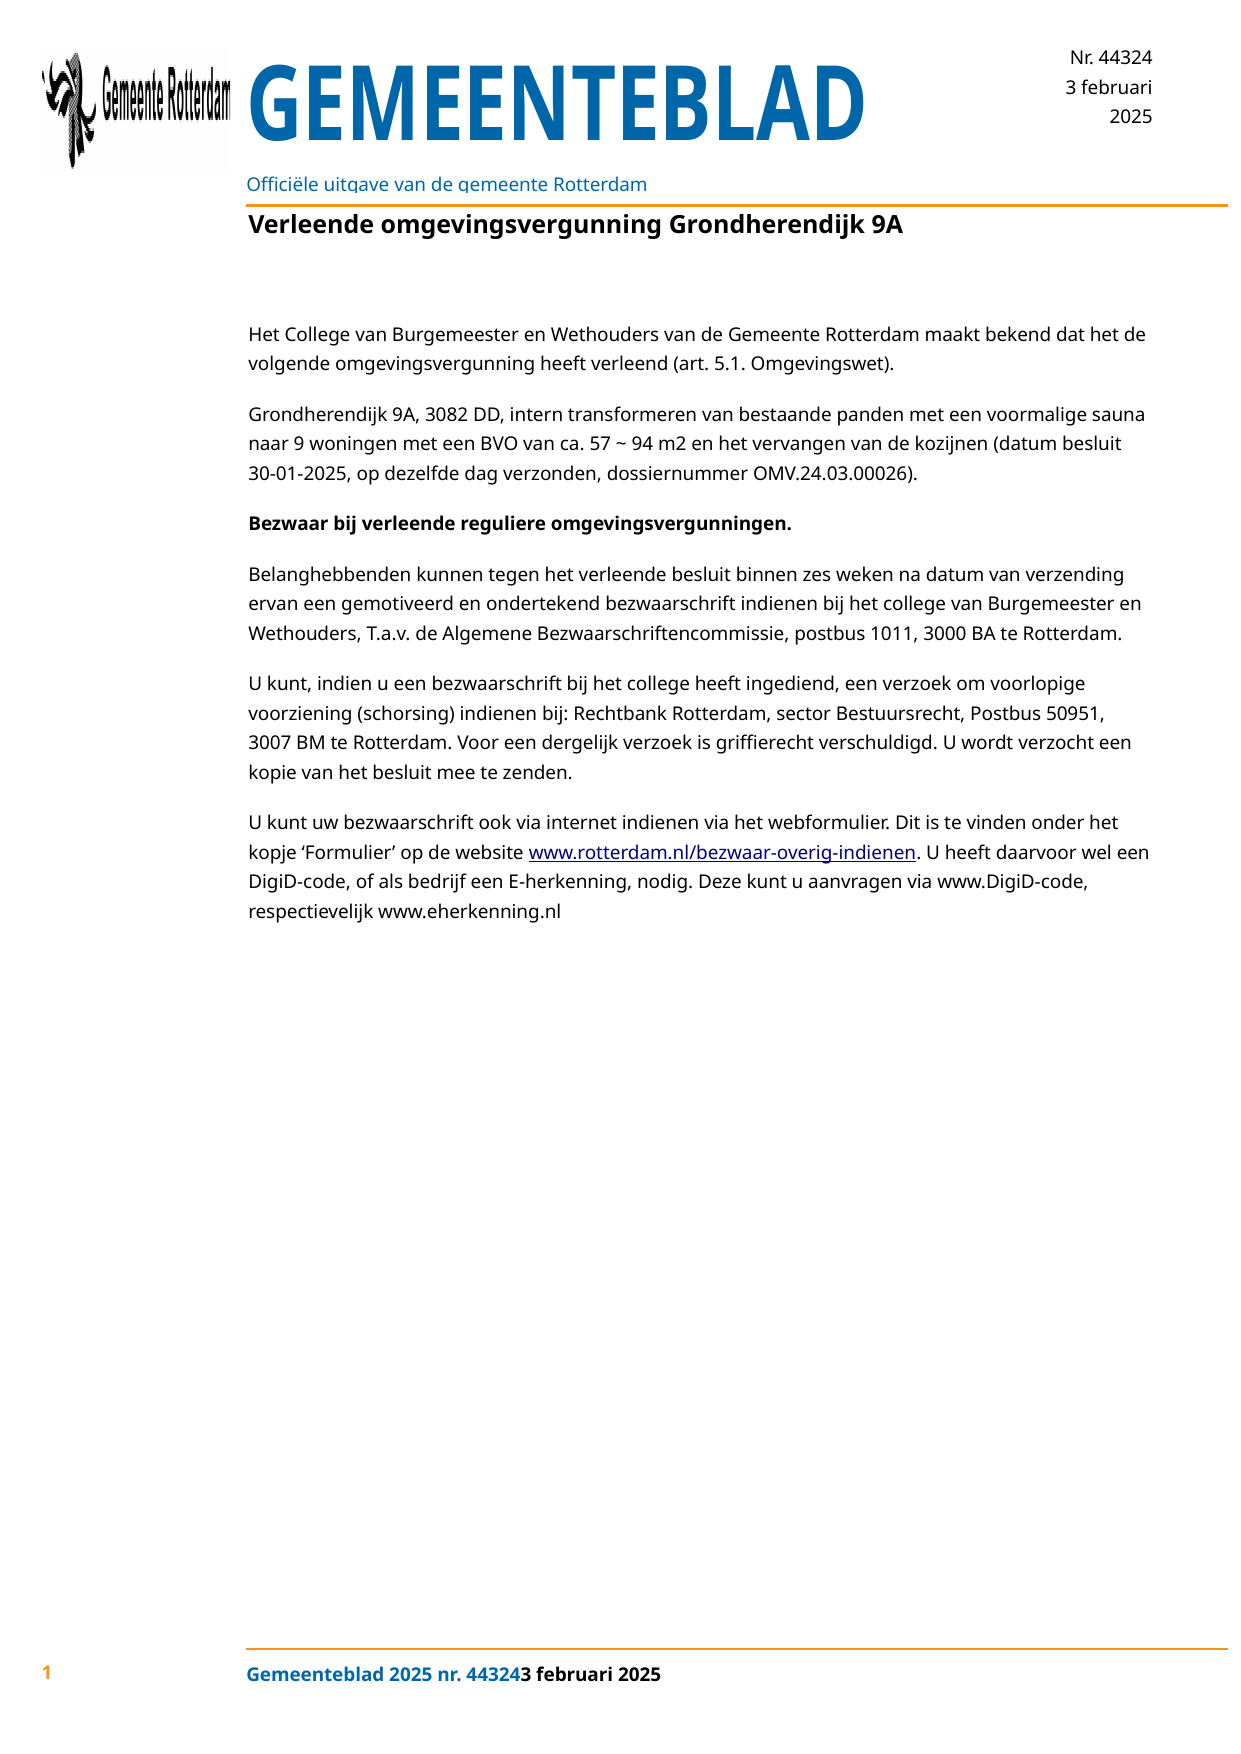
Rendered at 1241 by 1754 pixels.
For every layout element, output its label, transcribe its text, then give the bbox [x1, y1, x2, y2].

text U kunt uw bezwaarschrift ook via internet indienen via het webformulier. Dit is te vinden onder het kopje ‘Formulier’ op de website www.rotterdam.nl/bezwaar-overig-indienen. U heeft daarvoor wel een DigiD-code, of als bedrijf een E-herkenning, nodig. Deze kunt u aanvragen via www.DigiD-code, respectievelijk www.eherkenning.nl [248, 809, 1152, 924]
text U kunt, indien u een bezwaarschrift bij het college heeft ingediend, een verzoek om voorlopige voorziening (schorsing) indienen bij: Rechtbank Rotterdam, sector Bestuursrecht, Postbus 50951, 3007 BM te Rotterdam. Voor een dergelijk verzoek is griffierecht verschuldigd. U wordt verzocht een kopie van het besluit mee te zenden. [248, 670, 1152, 785]
picture [41, 47, 231, 172]
text Verleende omgevingsvergunning Grondherendijk 9A [248, 207, 1152, 241]
text Bezwaar bij verleende reguliere omgevingsvergunningen. [248, 510, 1152, 536]
text Belanghebbenden kunnen tegen het verleende besluit binnen zes weken na datum van verzending ervan een gemotiveerd en ondertekend bezwaarschrift indienen bij het college van Burgemeester en Wethouders, T.a.v. de Algemene Bezwaarschriftencommissie, postbus 1011, 3000 BA te Rotterdam. [248, 561, 1152, 646]
text Het College van Burgemeester en Wethouders van de Gemeente Rotterdam maakt bekend dat het de volgende omgevingsvergunning heeft verleend (art. 5.1. Omgevingswet). [248, 321, 1152, 376]
text Grondherendijk 9A, 3082 DD, intern transformeren van bestaande panden met een voormalige sauna naar 9 woningen met een BVO van ca. 57 ~ 94 m2 en het vervangen van de kozijnen (datum besluit 30-01-2025, op dezelfde dag verzonden, dossiernummer OMV.24.03.00026). [248, 401, 1152, 486]
